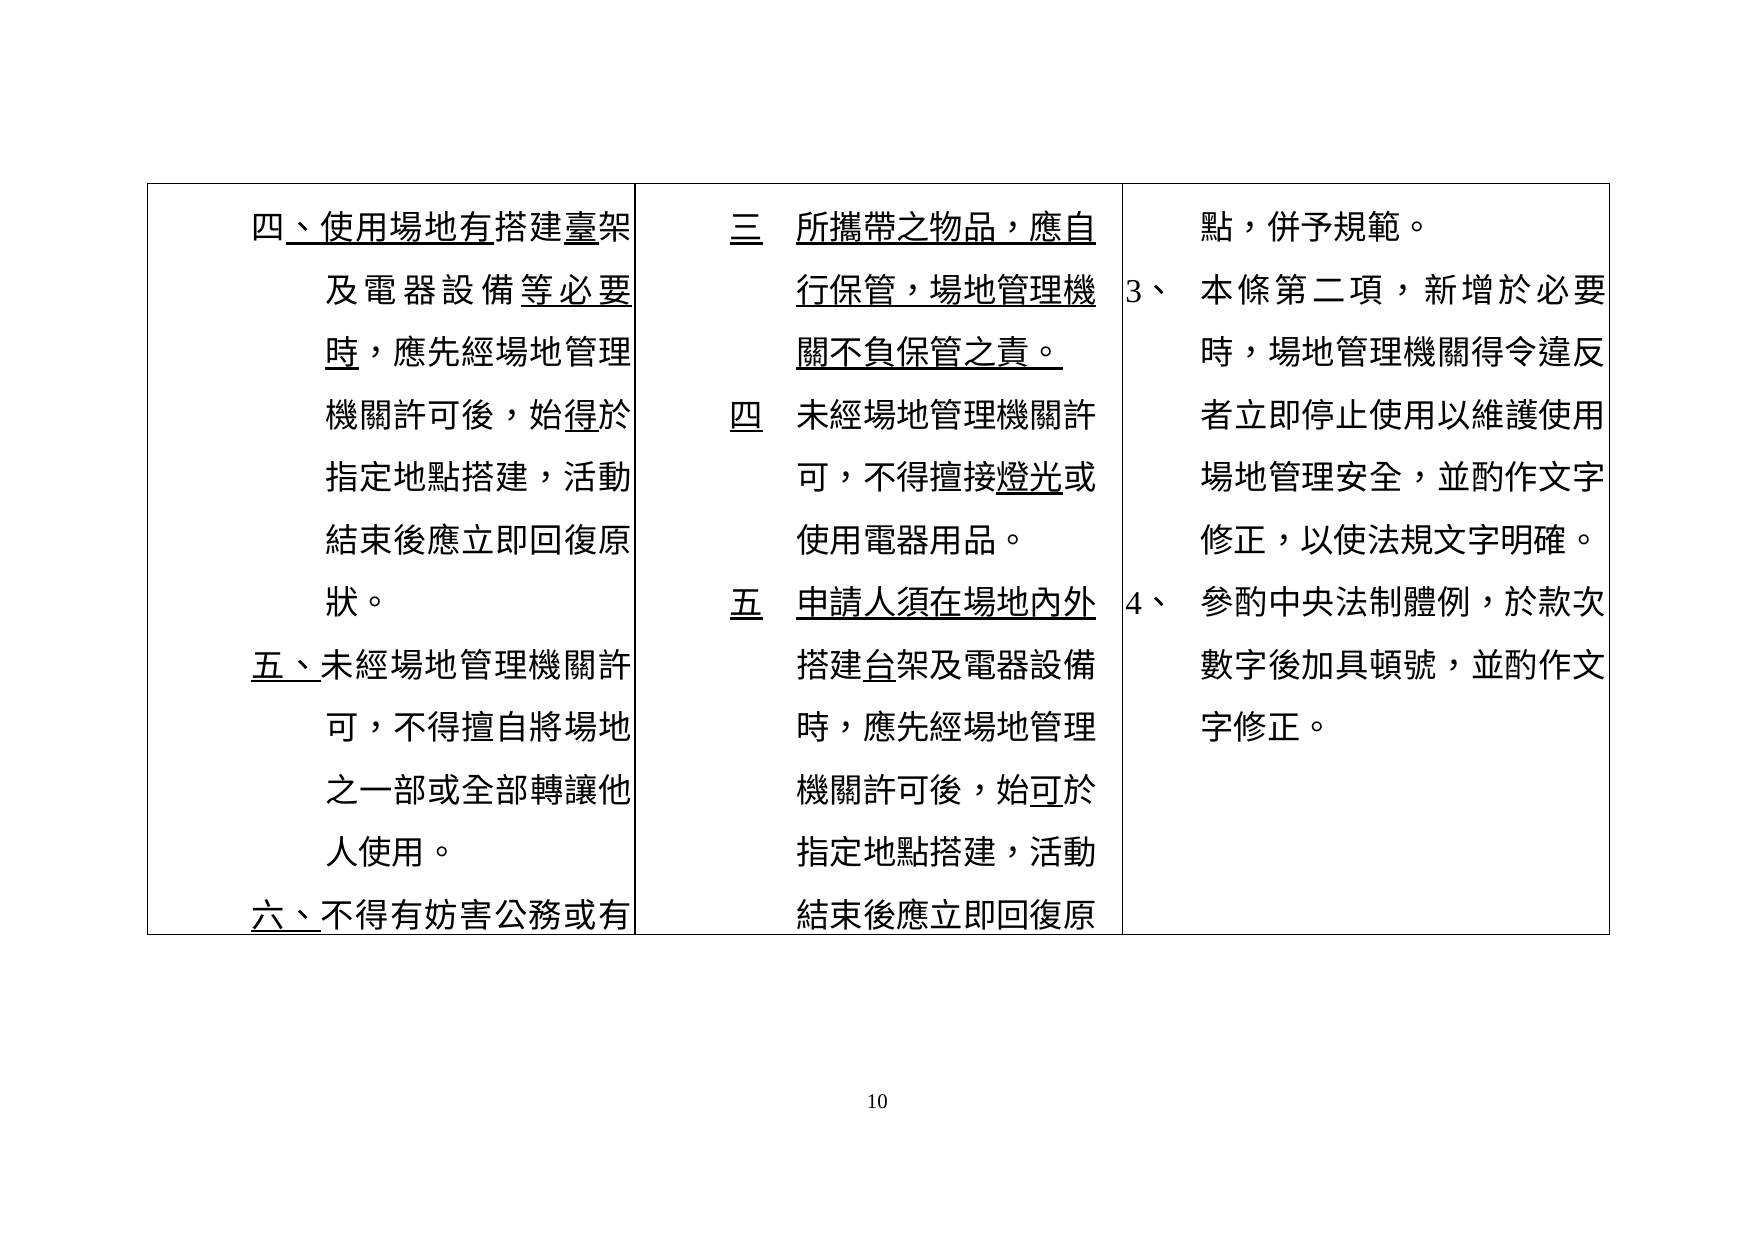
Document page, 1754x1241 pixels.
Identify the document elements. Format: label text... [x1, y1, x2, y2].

table_cell 四、使用場地有搭建臺架及電器設備等必要時，應先經場地管理機關許可後，始得於指定地點搭建，活動結束後應立即回復原狀。 五、未經場地管理機關許可，不得擅自將場地之一部或全部轉讓他人使用。 六、不得有妨害公務或有 [148, 184, 634, 933]
table_cell 現行條文第一項第三款，僅在揭示場地管理機關對於申請人自身財物不負保管責任，非屬申請人應遵守事項，爰移列於本條第三項。原第八條第一項第四款至第十一款，遞移至第八條第一項第三款至第十款。 現行條文第十三條規定許可處分得附加保留廢止權之附款，其目的在確保場地使用之安全與管理，而所定得廢止許可處分之情形，亦為申請人使用場地應遵守之義務，審酌其內容多與本條規定重複，為簡化法規體例並強化場地使用管理，爰將現行條文第十三條所定附款內容（以下簡稱附款內容）第一點，改列第一項第十一款；增列第十三款納入附款內容第九點；現行條文第一項第十三款遞移為第十四款，並納入附款內容第十點，併予規範。 本條第二項，新增於必要時，場地管理機關得令違反者立即停止使用以維護使用場地管理安全，並酌作文字修正，以使法規文字明確。 參酌中央法制體例，於款次數字後加具頓號，並酌作文字修正。 [1123, 184, 1609, 933]
table_cell 三 所攜帶之物品，應自 行保管，場地管理機 關不負保管之責。 四 未經場地管理機關許 可，不得擅接燈光或 使用電器用品。 五 申請人須在場地內外 搭建台架及電器設備 時，應先經場地管理 機關許可後，始可於 指定地點搭建，活動 結束後應立即回復原 [636, 184, 1122, 933]
